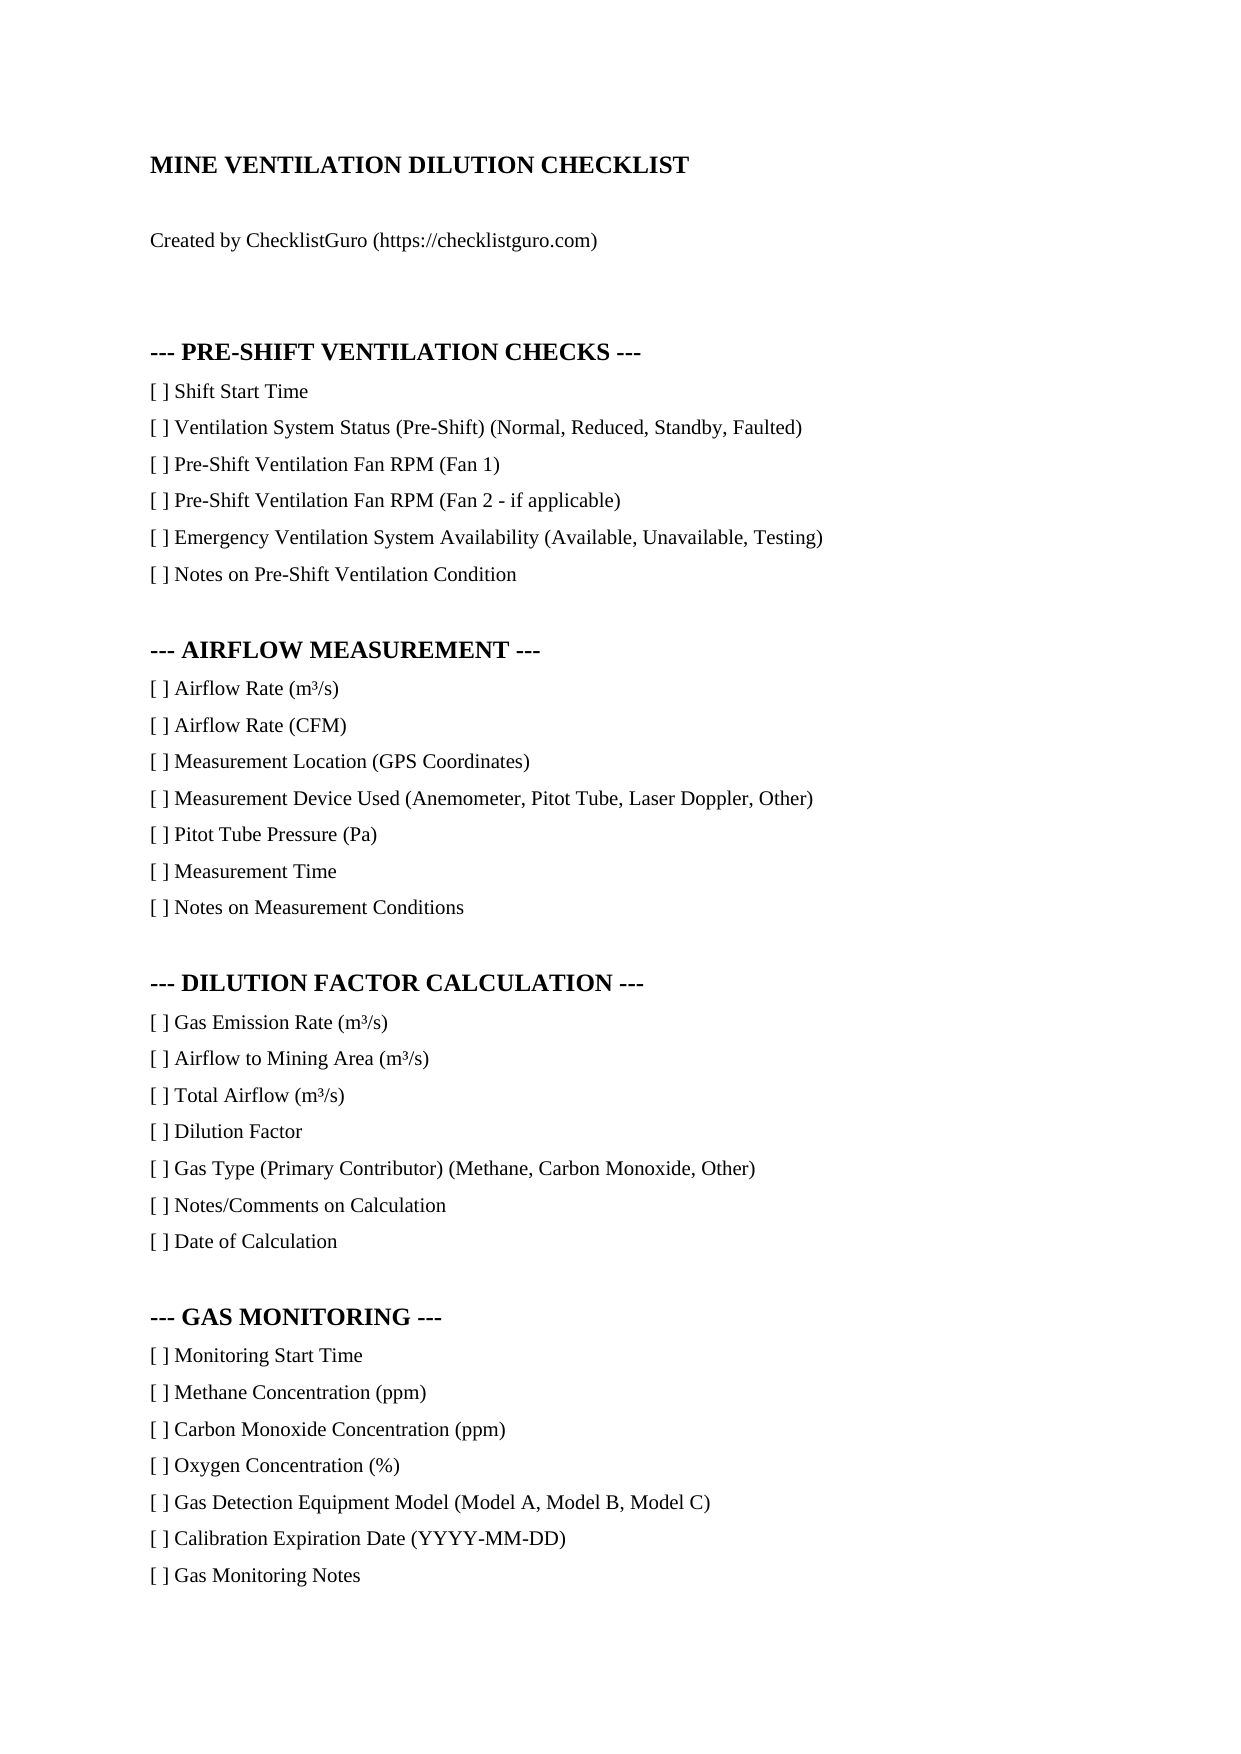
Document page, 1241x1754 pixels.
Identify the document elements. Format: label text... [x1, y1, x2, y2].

text [ ] Ventilation System Status (Pre-Shift) (Normal, Reduced, Standby, Faulted) [150, 415, 1090, 439]
text [ ] Measurement Time [150, 859, 1090, 883]
text [ ] Gas Detection Equipment Model (Model A, Model B, Model C) [150, 1490, 1090, 1514]
text [ ] Airflow Rate (CFM) [150, 712, 1090, 737]
text [ ] Pre-Shift Ventilation Fan RPM (Fan 2 - if applicable) [150, 488, 1090, 512]
text --- DILUTION FACTOR CALCULATION --- [150, 968, 1090, 997]
text [ ] Gas Type (Primary Contributor) (Methane, Carbon Monoxide, Other) [150, 1156, 1090, 1180]
text [ ] Pitot Tube Pressure (Pa) [150, 822, 1090, 846]
text [ ] Oxygen Concentration (%) [150, 1453, 1090, 1477]
text [ ] Date of Calculation [150, 1229, 1090, 1253]
text [ ] Measurement Location (GPS Coordinates) [150, 749, 1090, 773]
text Created by ChecklistGuro (https://checklistguro.com) [150, 228, 1090, 252]
text [ ] Measurement Device Used (Anemometer, Pitot Tube, Laser Doppler, Other) [150, 786, 1090, 810]
text [ ] Gas Monitoring Notes [150, 1563, 1090, 1587]
text [ ] Notes on Measurement Conditions [150, 895, 1090, 919]
text --- AIRFLOW MEASUREMENT --- [150, 635, 1090, 663]
text [ ] Total Airflow (m³/s) [150, 1083, 1090, 1107]
text [ ] Methane Concentration (ppm) [150, 1380, 1090, 1404]
text [ ] Emergency Ventilation System Availability (Available, Unavailable, Testing) [150, 525, 1090, 549]
text [ ] Gas Emission Rate (m³/s) [150, 1010, 1090, 1034]
text --- PRE-SHIFT VENTILATION CHECKS --- [150, 337, 1090, 366]
text [ ] Dilution Factor [150, 1119, 1090, 1143]
text MINE VENTILATION DILUTION CHECKLIST [150, 150, 1090, 179]
text [ ] Monitoring Start Time [150, 1343, 1090, 1367]
text [ ] Calibration Expiration Date (YYYY-MM-DD) [150, 1526, 1090, 1550]
text --- GAS MONITORING --- [150, 1302, 1090, 1331]
text [ ] Carbon Monoxide Concentration (ppm) [150, 1417, 1090, 1441]
text [ ] Pre-Shift Ventilation Fan RPM (Fan 1) [150, 452, 1090, 476]
text [ ] Shift Start Time [150, 379, 1090, 403]
text [ ] Airflow Rate (m³/s) [150, 676, 1090, 700]
text [ ] Airflow to Mining Area (m³/s) [150, 1046, 1090, 1070]
text [ ] Notes/Comments on Calculation [150, 1192, 1090, 1217]
text [ ] Notes on Pre-Shift Ventilation Condition [150, 562, 1090, 586]
